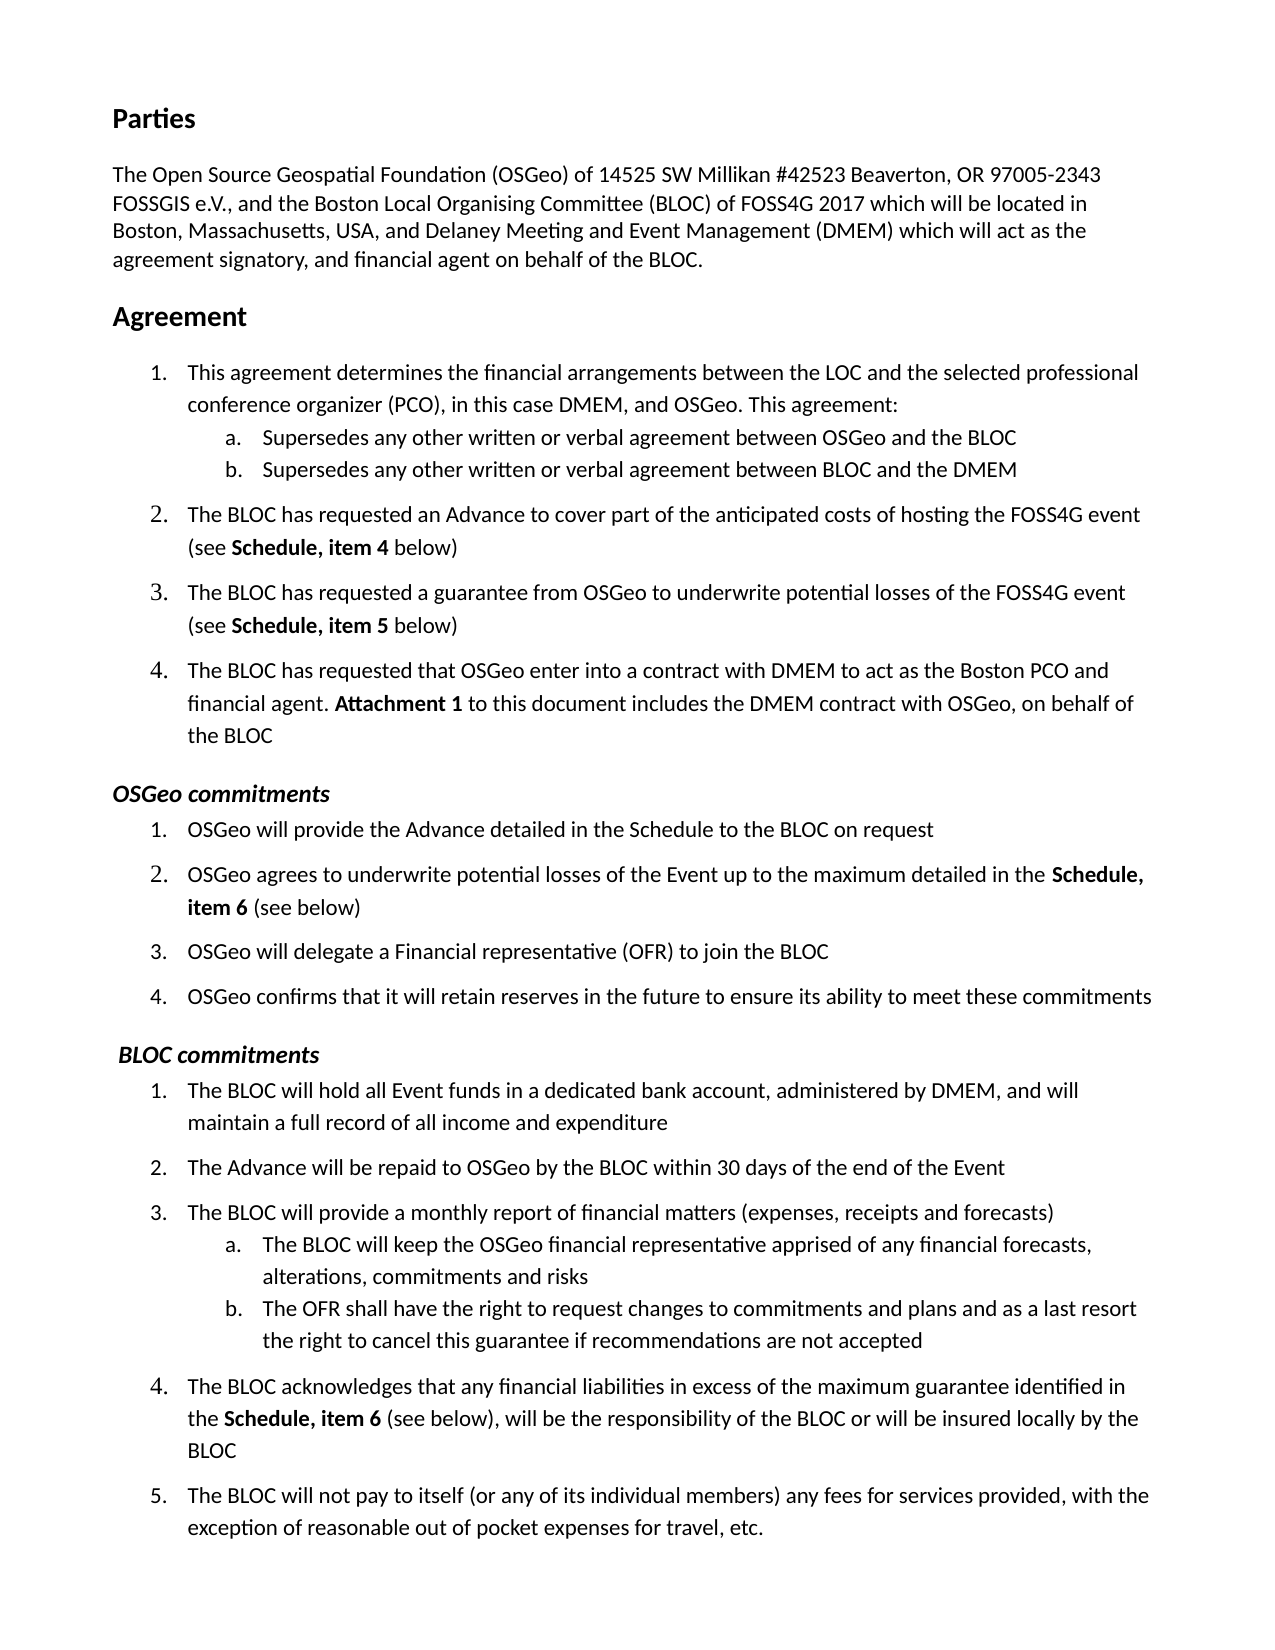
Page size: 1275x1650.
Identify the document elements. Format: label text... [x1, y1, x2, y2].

list The BLOC will keep the OSGeo financial representative apprised of any financial forecasts, alterations, commitments and risks [225, 1230, 1162, 1290]
subtitle Parties [112, 100, 1162, 136]
list Supersedes any other written or verbal agreement between OSGeo and the BLOC [225, 423, 1162, 451]
subtitle Agreement [112, 298, 1162, 333]
list The BLOC will not pay to itself (or any of its individual members) any fees for services provided, with the exception of reasonable out of pocket expenses for travel, etc. [150, 1481, 1162, 1541]
list The Advance will be repaid to OSGeo by the BLOC within 30 days of the end of the Event [150, 1153, 1162, 1181]
list The BLOC will hold all Event funds in a dedicated bank account, administered by DMEM, and will maintain a full record of all income and expenditure [150, 1076, 1162, 1136]
list Supersedes any other written or verbal agreement between BLOC and the DMEM [225, 455, 1162, 483]
text FOSSGIS e.V., and the Boston Local Organising Committee (BLOC) of FOSS4G 2017 which will be located in Boston, Massachusetts, USA, and Delaney Meeting and Event Management (DMEM) which will act as the agreement signatory, and financial agent on behalf of the BLOC. [112, 189, 1162, 273]
list The BLOC will provide a monthly report of financial matters (expenses, receipts and forecasts) [150, 1198, 1162, 1226]
text The Open Source Geospatial Foundation (OSGeo) of 14525 SW Millikan #42523 Beaverton, OR 97005-2343 [112, 161, 1162, 189]
list OSGeo will delegate a Financial representative (OFR) to join the BLOC [150, 937, 1162, 965]
list This agreement determines the financial arrangements between the LOC and the selected professional conference organizer (PCO), in this case DMEM, and OSGeo. This agreement: [150, 358, 1162, 418]
list OSGeo confirms that it will retain reserves in the future to ensure its ability to meet these commitments [150, 982, 1162, 1010]
list The OFR shall have the right to request changes to commitments and plans and as a last resort the right to cancel this guarantee if recommendations are not accepted [225, 1294, 1162, 1354]
list The BLOC has requested a guarantee from OSGeo to underwrite potential losses of the FOSS4G event (see Schedule, item 5 below) [150, 577, 1162, 639]
subtitle OSGeo commitments [112, 778, 1162, 808]
list The BLOC has requested an Advance to cover part of the anticipated costs of hosting the FOSS4G event (see Schedule, item 4 below) [150, 499, 1162, 561]
list OSGeo agrees to underwrite potential losses of the Event up to the maximum detailed in the Schedule, item 6 (see below) [150, 859, 1162, 921]
subtitle BLOC commitments [112, 1039, 1162, 1070]
list The BLOC acknowledges that any financial liabilities in excess of the maximum guarantee identified in the Schedule, item 6 (see below), will be the responsibility of the BLOC or will be insured locally by the BLOC [150, 1371, 1162, 1464]
list The BLOC has requested that OSGeo enter into a contract with DMEM to act as the Boston PCO and financial agent. Attachment 1 to this document includes the DMEM contract with OSGeo, on behalf of the BLOC [150, 655, 1162, 749]
list OSGeo will provide the Advance detailed in the Schedule to the BLOC on request [150, 815, 1162, 843]
